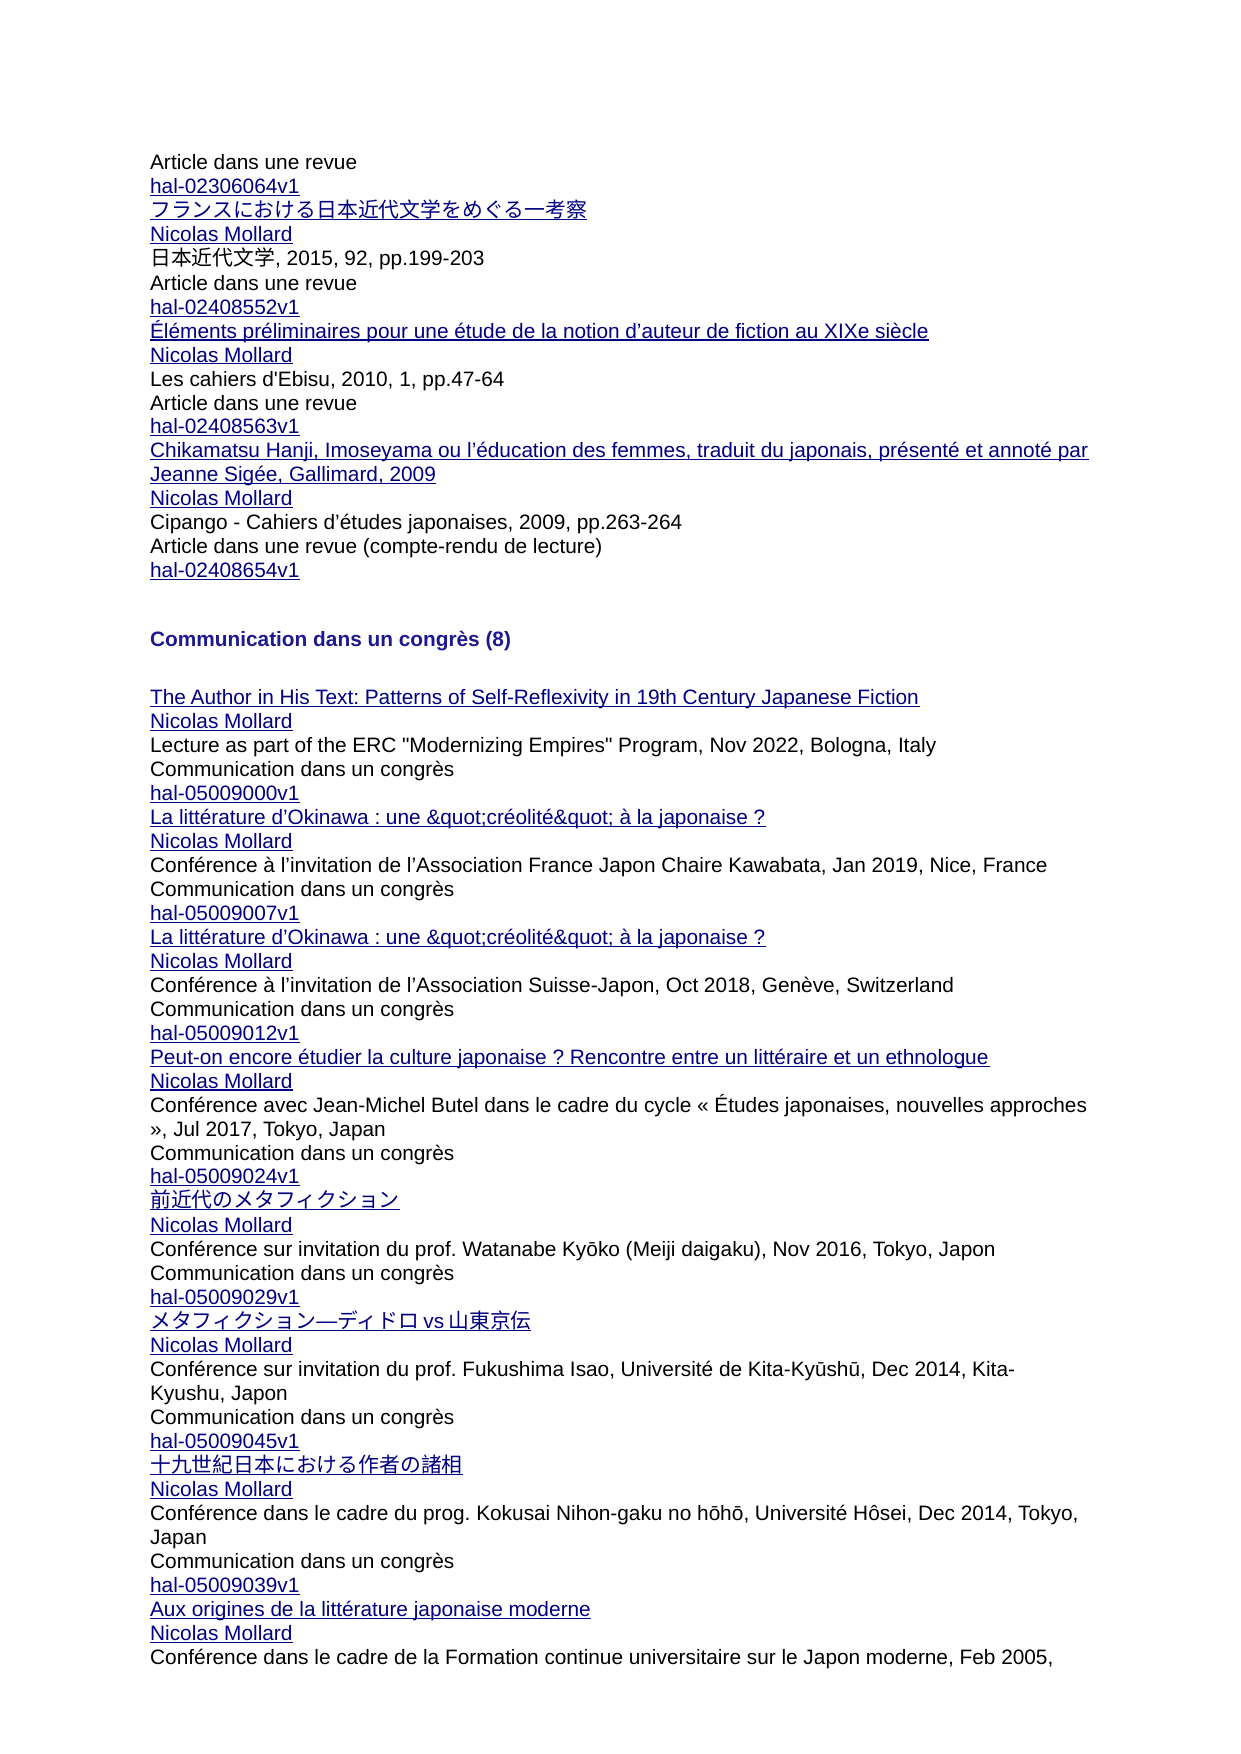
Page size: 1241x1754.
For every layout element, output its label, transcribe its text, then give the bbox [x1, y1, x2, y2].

table_cell フランスにおける日本近代文学をめぐる一考察 Nicolas Mollard 日本近代文学, 2015, 92, pp.199-203 Article dans une revue hal-02408552v1 [150, 198, 1090, 318]
table_header The Author in His Text: Patterns of Self-Reflexivity in 19th Century Japanese Fiction Nicolas Mollard Lecture as part of the ERC "Modernizing Empires" Program, Nov 2022, Bologna, Italy Communication dans un congrès hal-05009000v1 [150, 685, 1090, 805]
table_cell Peut-on encore étudier la culture japonaise ? Rencontre entre un littéraire et un ethnologue Nicolas Mollard Conférence avec Jean-Michel Butel dans le cadre du cycle « Études japonaises, nouvelles approches », Jul 2017, Tokyo, Japan Communication dans un congrès hal-05009024v1 [150, 1045, 1090, 1188]
table_cell メタフィクション―ディドロvs山東京伝 Nicolas Mollard Conférence sur invitation du prof. Fukushima Isao, Université de Kita-Kyūshū, Dec 2014, Kita-Kyushu, Japon Communication dans un congrès hal-05009045v1 [150, 1309, 1090, 1453]
table_cell La littérature d’Okinawa : une &quot;créolité&quot; à la japonaise ? Nicolas Mollard Conférence à l’invitation de l’Association Suisse-Japon, Oct 2018, Genève, Switzerland Communication dans un congrès hal-05009012v1 [150, 925, 1090, 1044]
subtitle Communication dans un congrès (8) [150, 627, 1090, 651]
table_cell Article dans une revue hal-02306064v1 [150, 150, 1090, 198]
table_cell La littérature d’Okinawa : une &quot;créolité&quot; à la japonaise ? Nicolas Mollard Conférence à l’invitation de l’Association France Japon Chaire Kawabata, Jan 2019, Nice, France Communication dans un congrès hal-05009007v1 [150, 805, 1090, 925]
table_cell Chikamatsu Hanji, Imoseyama ou l’éducation des femmes, traduit du japonais, présenté et annoté par Jeanne Sigée, Gallimard, 2009 Nicolas Mollard Cipango - Cahiers d’études japonaises, 2009, pp.263-264 Article dans une revue (compte-rendu de lecture) hal-02408654v1 [150, 438, 1090, 582]
table_cell 前近代のメタフィクション Nicolas Mollard Conférence sur invitation du prof. Watanabe Kyōko (Meiji daigaku), Nov 2016, Tokyo, Japon Communication dans un congrès hal-05009029v1 [150, 1188, 1090, 1308]
table_cell Éléments préliminaires pour une étude de la notion d’auteur de fiction au XIXe siècle Nicolas Mollard Les cahiers d'Ebisu, 2010, 1, pp.47-64 Article dans une revue hal-02408563v1 [150, 319, 1090, 438]
table_cell 十九世紀日本における作者の諸相 Nicolas Mollard Conférence dans le cadre du prog. Kokusai Nihon-gaku no hōhō, Université Hôsei, Dec 2014, Tokyo, Japan Communication dans un congrès hal-05009039v1 [150, 1453, 1090, 1597]
table_cell Aux origines de la littérature japonaise moderne Nicolas Mollard Conférence dans le cadre de la Formation continue universitaire sur le Japon moderne, Feb 2005, [150, 1597, 1090, 1669]
